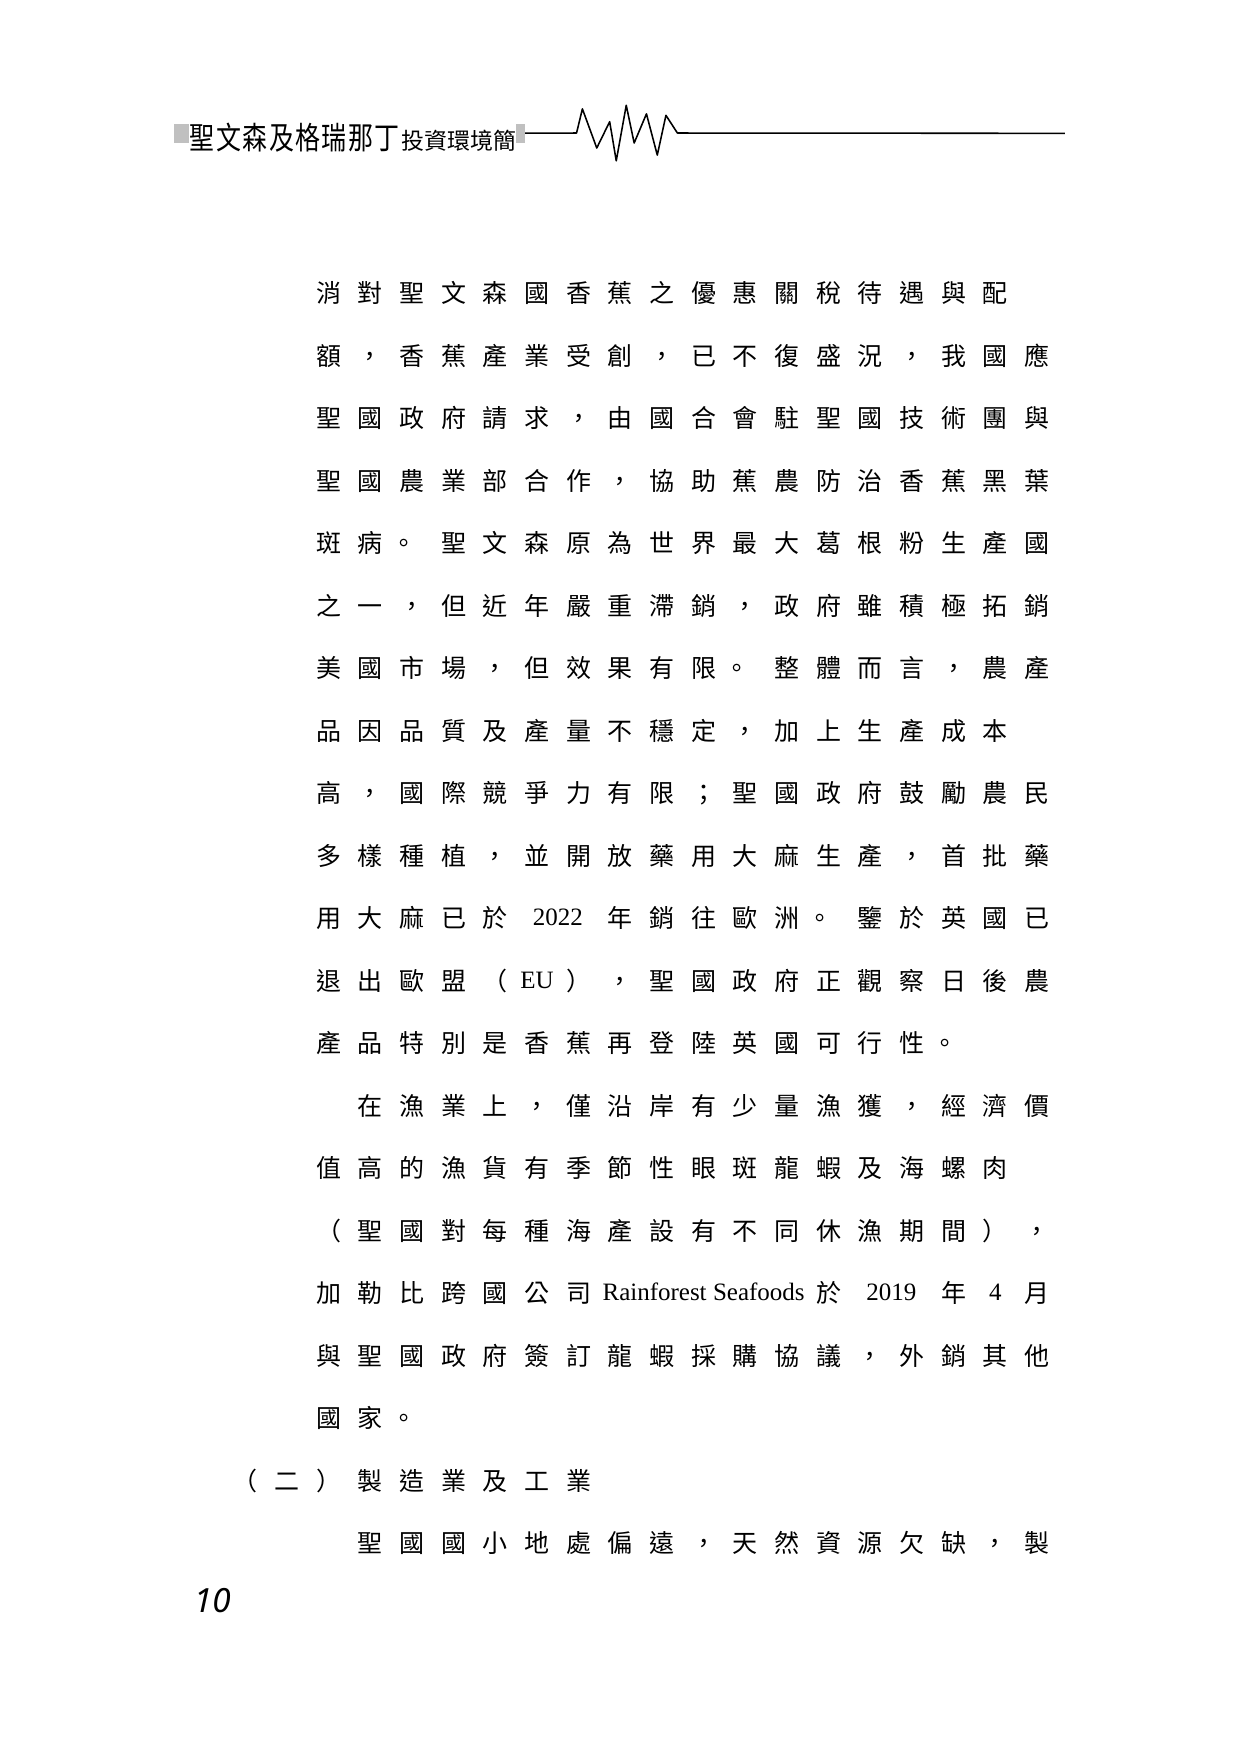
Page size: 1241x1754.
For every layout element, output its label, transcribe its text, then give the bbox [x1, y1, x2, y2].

text 在漁業上，僅沿岸有少量漁獲，經濟價值高的漁貨有季節性眼斑龍蝦及海螺肉（聖國對每種海產設有不同休漁期間），加勒比跨國公司Rainforest Seafoods於2019年4月與聖國政府簽訂龍蝦採購協議，外銷其他國家。 [281, 1063, 1058, 1438]
text 消對聖文森國香蕉之優惠關稅待遇與配額，香蕉產業受創，已不復盛況，我國應聖國政府請求，由國合會駐聖國技術團與聖國農業部合作，協助蕉農防治香蕉黑葉斑病。聖文森原為世界最大葛根粉生產國之一，但近年嚴重滯銷，政府雖積極拓銷美國市場，但效果有限。整體而言，農產品因品質及產量不穩定，加上生產成本高，國際競爭力有限；聖國政府鼓勵農民多樣種植，並開放藥用大麻生產，首批藥用大麻已於2022年銷往歐洲。鑒於英國已退出歐盟（EU），聖國政府正觀察日後農產品特別是香蕉再登陸英國可行性。 [281, 250, 1058, 1063]
text 聖國國小地處偏遠，天然資源欠缺，製 [281, 1500, 1058, 1563]
text （二）製造業及工業 [207, 1438, 1058, 1500]
